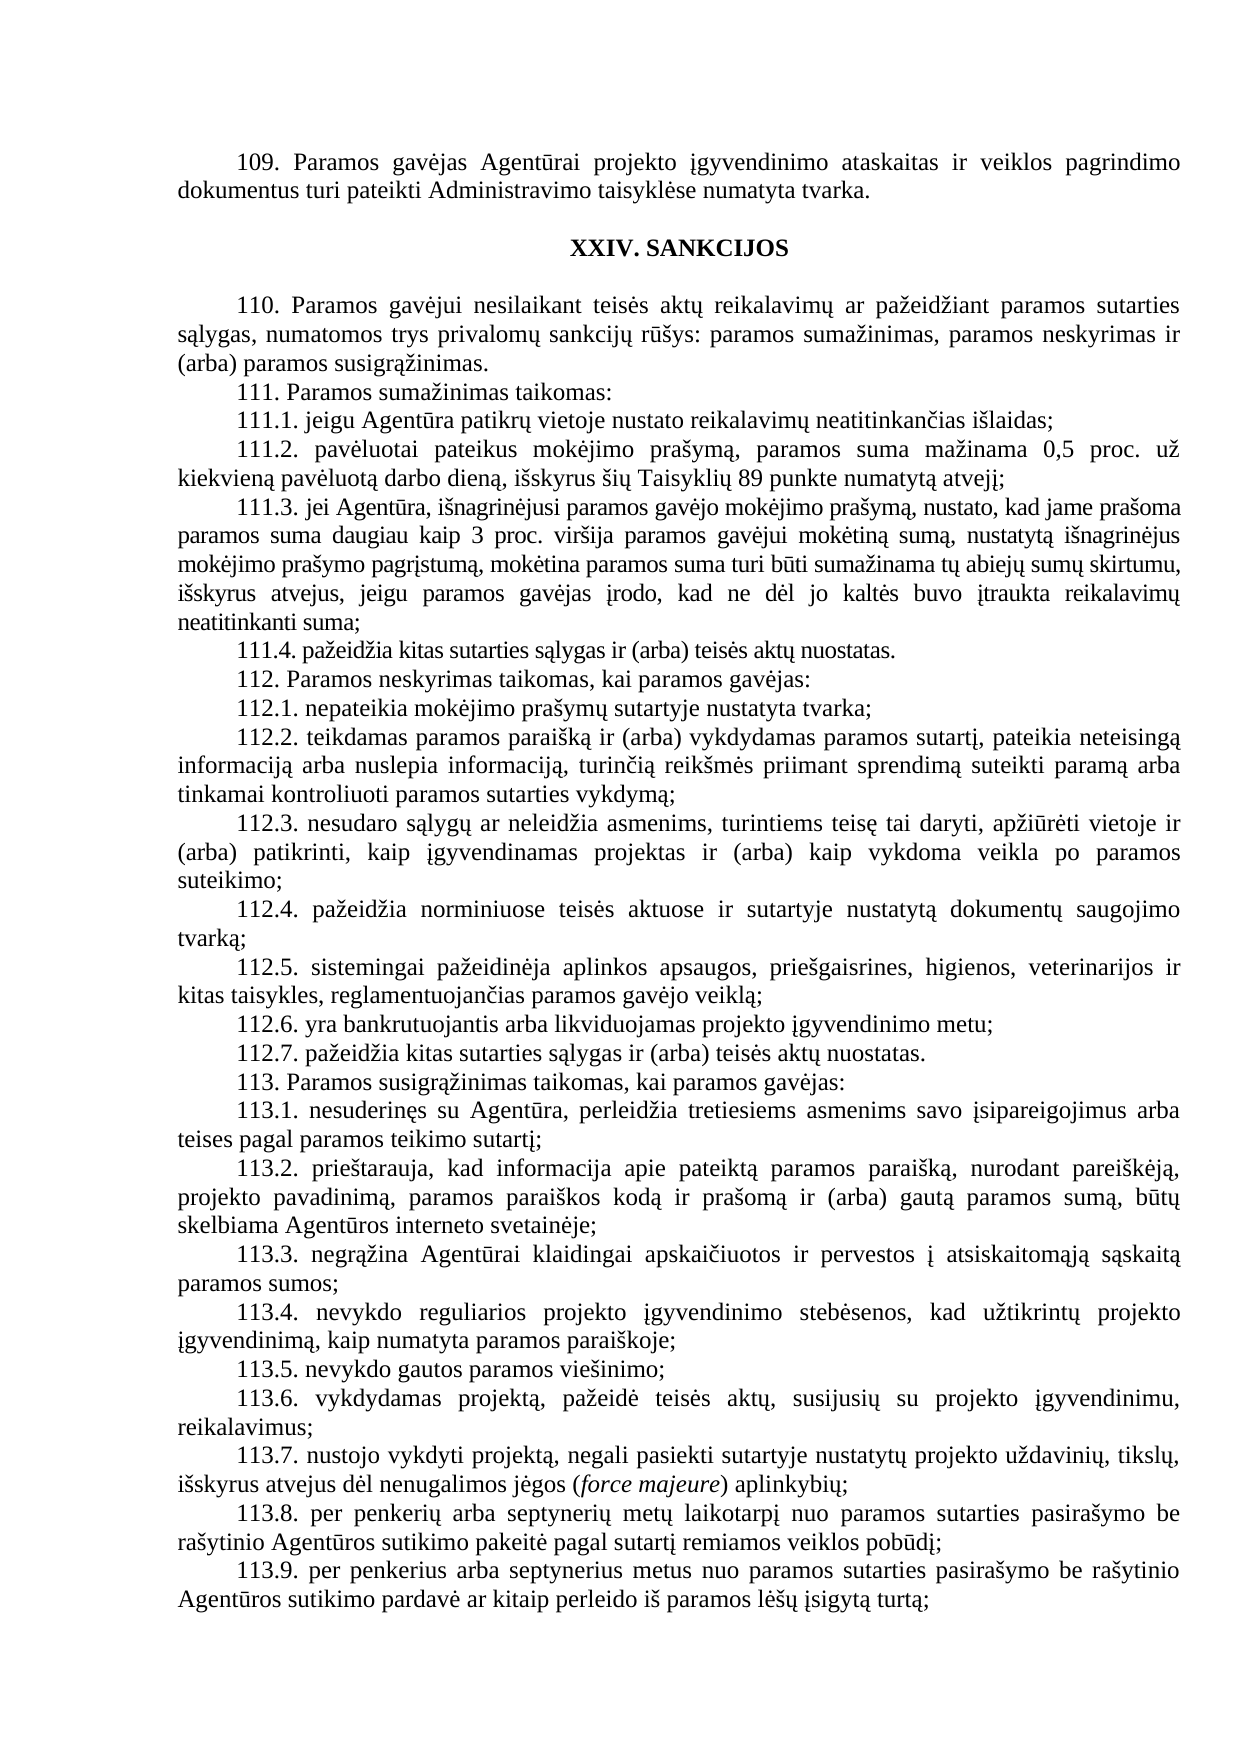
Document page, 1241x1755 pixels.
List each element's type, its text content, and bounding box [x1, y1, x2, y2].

text 113.4. nevykdo reguliarios projekto įgyvendinimo stebėsenos, kad užtikrintų projekto įgyvendinimą, kaip numatyta paramos paraiškoje; [177, 1297, 1181, 1354]
text 112.3. nesudaro sąlygų ar neleidžia asmenims, turintiems teisę tai daryti, apžiūrėti vietoje ir (arba) patikrinti, kaip įgyvendinamas projektas ir (arba) kaip vykdoma veikla po paramos suteikimo; [177, 808, 1181, 894]
text 109. Paramos gavėjas Agentūrai projekto įgyvendinimo ataskaitas ir veiklos pagrindimo dokumentus turi pateikti Administravimo taisyklėse numatyta tvarka. [177, 147, 1181, 204]
text 113.5. nevykdo gautos paramos viešinimo; [177, 1354, 1181, 1383]
text 111.4. pažeidžia kitas sutarties sąlygas ir (arba) teisės aktų nuostatas. [177, 636, 1181, 664]
text 113.3. negrąžina Agentūrai klaidingai apskaičiuotos ir pervestos į atsiskaitomąją sąskaitą paramos sumos; [177, 1239, 1181, 1297]
text 111.2. pavėluotai pateikus mokėjimo prašymą, paramos suma mažinama 0,5 proc. už kiekvieną pavėluotą darbo dieną, išskyrus šių Taisyklių 89 punkte numatytą atvejį; [177, 434, 1181, 492]
text 111. Paramos sumažinimas taikomas: [177, 377, 1181, 406]
text 113.6. vykdydamas projektą, pažeidė teisės aktų, susijusių su projekto įgyvendinimu, reikalavimus; [177, 1383, 1181, 1441]
text 110. Paramos gavėjui nesilaikant teisės aktų reikalavimų ar pažeidžiant paramos sutarties sąlygas, numatomos trys privalomų sankcijų rūšys: paramos sumažinimas, paramos neskyrimas ir (arba) paramos susigrąžinimas. [177, 291, 1181, 377]
text 111.3. jei Agentūra, išnagrinėjusi paramos gavėjo mokėjimo prašymą, nustato, kad jame prašoma paramos suma daugiau kaip 3 proc. viršija paramos gavėjui mokėtiną sumą, nustatytą išnagrinėjus mokėjimo prašymo pagrįstumą, mokėtina paramos suma turi būti sumažinama tų abiejų sumų skirtumu, išskyrus atvejus, jeigu paramos gavėjas įrodo, kad ne dėl jo kaltės buvo įtraukta reikalavimų neatitinkanti suma; [177, 492, 1181, 636]
text 112.1. nepateikia mokėjimo prašymų sutartyje nustatyta tvarka; [177, 693, 1181, 722]
text 113.8. per penkerių arba septynerių metų laikotarpį nuo paramos sutarties pasirašymo be rašytinio Agentūros sutikimo pakeitė pagal sutartį remiamos veiklos pobūdį; [177, 1498, 1181, 1556]
text 112.5. sistemingai pažeidinėja aplinkos apsaugos, priešgaisrines, higienos, veterinarijos ir kitas taisykles, reglamentuojančias paramos gavėjo veiklą; [177, 952, 1181, 1009]
text 112.4. pažeidžia norminiuose teisės aktuose ir sutartyje nustatytą dokumentų saugojimo tvarką; [177, 894, 1181, 952]
text 112.2. teikdamas paramos paraišką ir (arba) vykdydamas paramos sutartį, pateikia neteisingą informaciją arba nuslepia informaciją, turinčią reikšmės priimant sprendimą suteikti paramą arba tinkamai kontroliuoti paramos sutarties vykdymą; [177, 722, 1181, 808]
text 113.7. nustojo vykdyti projektą, negali pasiekti sutartyje nustatytų projekto uždavinių, tikslų, išskyrus atvejus dėl nenugalimos jėgos (force majeure) aplinkybių; [177, 1441, 1181, 1498]
text 113.2. prieštarauja, kad informacija apie pateiktą paramos paraišką, nurodant pareiškėją, projekto pavadinimą, paramos paraiškos kodą ir prašomą ir (arba) gautą paramos sumą, būtų skelbiama Agentūros interneto svetainėje; [177, 1153, 1181, 1239]
text 112.7. pažeidžia kitas sutarties sąlygas ir (arba) teisės aktų nuostatas. [177, 1038, 1181, 1067]
text 111.1. jeigu Agentūra patikrų vietoje nustato reikalavimų neatitinkančias išlaidas; [177, 406, 1181, 434]
text 113.9. per penkerius arba septynerius metus nuo paramos sutarties pasirašymo be rašytinio Agentūros sutikimo pardavė ar kitaip perleido iš paramos lėšų įsigytą turtą; [177, 1556, 1181, 1613]
text 113. Paramos susigrąžinimas taikomas, kai paramos gavėjas: [177, 1067, 1181, 1096]
text 112. Paramos neskyrimas taikomas, kai paramos gavėjas: [177, 664, 1181, 693]
text 112.6. yra bankrutuojantis arba likviduojamas projekto įgyvendinimo metu; [177, 1009, 1181, 1038]
text XXIV. SANKCIJOS [177, 233, 1181, 262]
text 113.1. nesuderinęs su Agentūra, perleidžia tretiesiems asmenims savo įsipareigojimus arba teises pagal paramos teikimo sutartį; [177, 1096, 1181, 1153]
